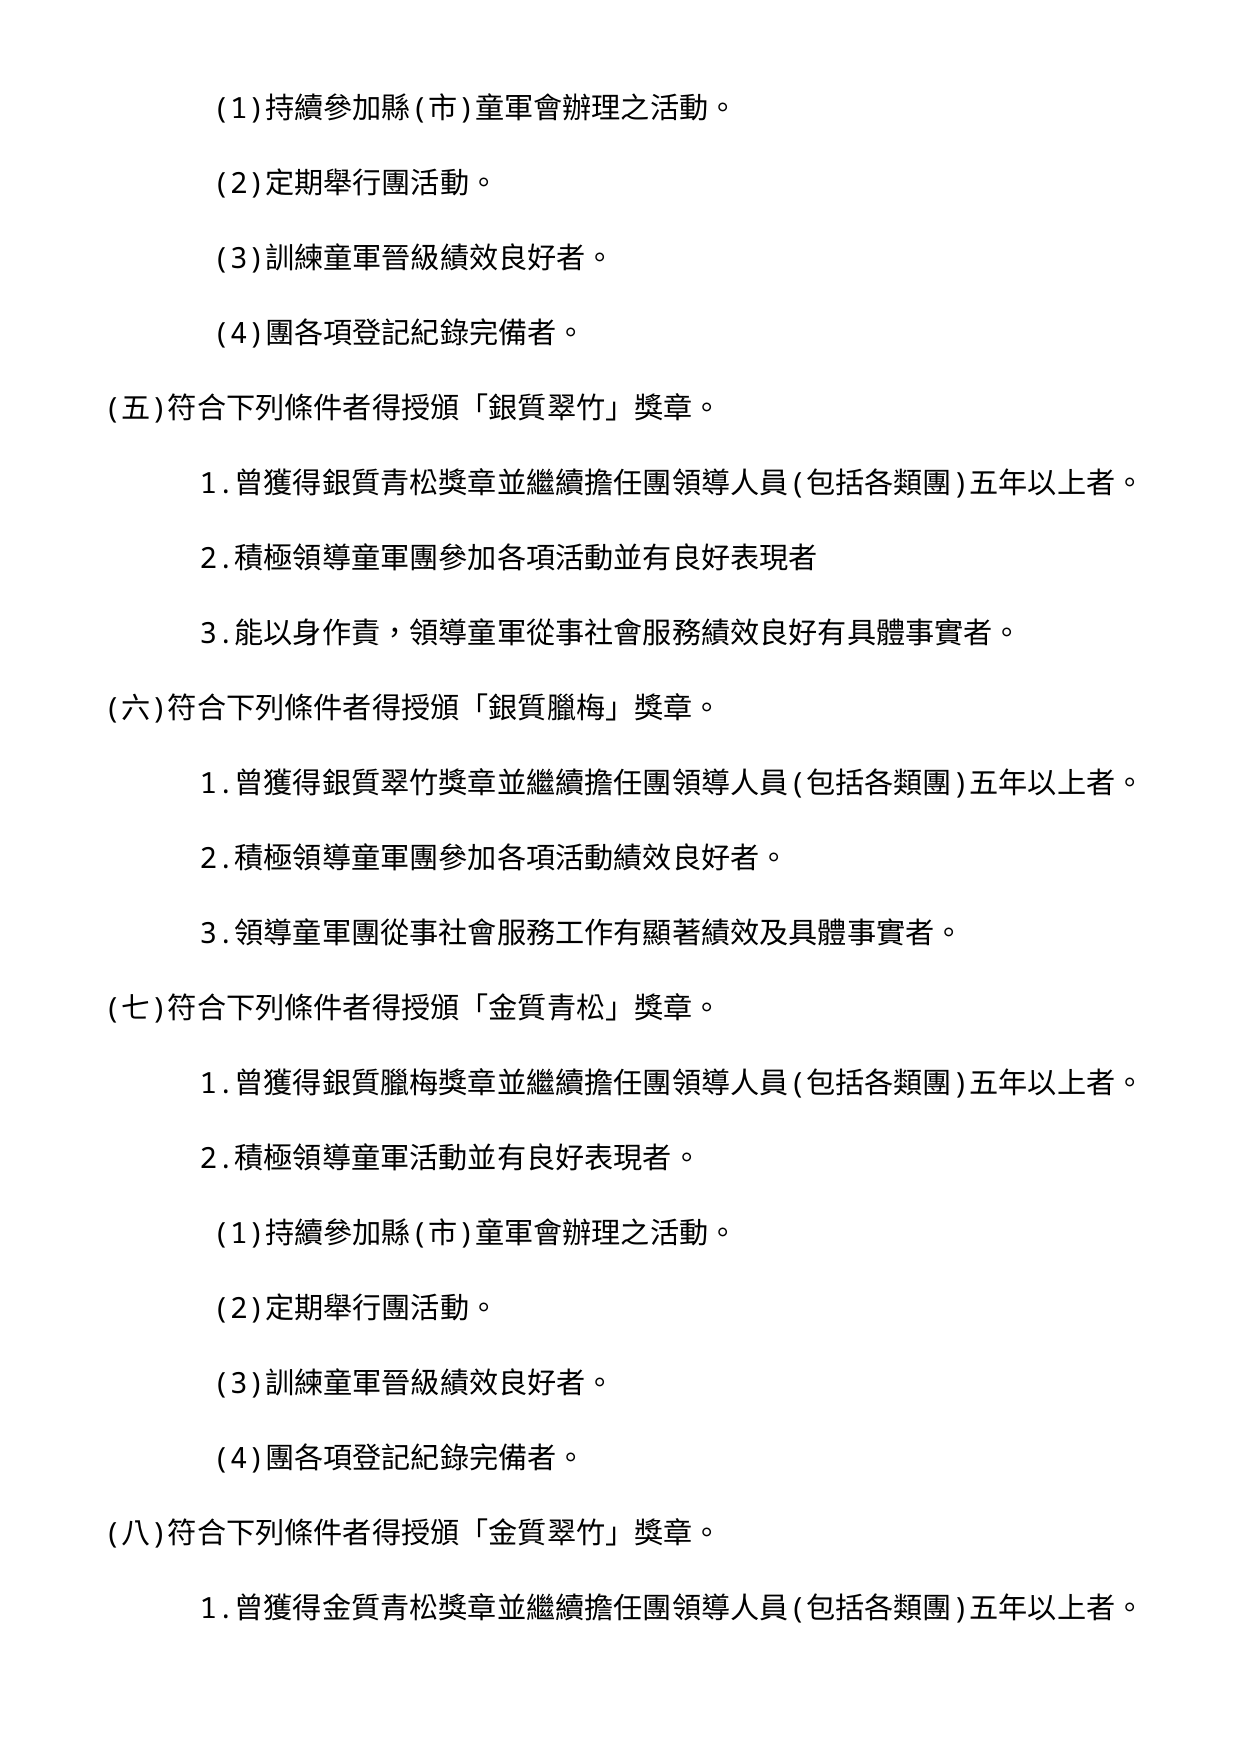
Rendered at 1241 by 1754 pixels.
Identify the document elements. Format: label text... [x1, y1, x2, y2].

text (1)持續參加縣(市)童軍會辦理之活動。 [212, 1189, 1181, 1252]
text (4)團各項登記紀錄完備者。 [212, 289, 1181, 352]
text (2)定期舉行團活動。 [212, 1264, 1181, 1327]
text (七)符合下列條件者得授頒「金質青松」獎章。 [103, 964, 1181, 1027]
text (2)定期舉行團活動。 [212, 139, 1181, 202]
text 1.曾獲得銀質臘梅獎章並繼續擔任團領導人員(包括各類團)五年以上者。 [59, 1039, 1181, 1102]
text 2.積極領導童軍活動並有良好表現者。 [59, 1114, 1181, 1177]
text 3.能以身作責，領導童軍從事社會服務績效良好有具體事實者。 [59, 589, 1181, 652]
text 3.領導童軍團從事社會服務工作有顯著績效及具體事實者。 [59, 889, 1181, 952]
text (八)符合下列條件者得授頒「金質翠竹」獎章。 [103, 1489, 1181, 1552]
text 2.積極領導童軍團參加各項活動並有良好表現者 [59, 514, 1181, 577]
text (3)訓練童軍晉級績效良好者。 [212, 214, 1181, 277]
text (4)團各項登記紀錄完備者。 [212, 1414, 1181, 1477]
text (五)符合下列條件者得授頒「銀質翠竹」獎章。 [103, 364, 1181, 427]
text (1)持續參加縣(市)童軍會辦理之活動。 [212, 64, 1181, 127]
text (3)訓練童軍晉級績效良好者。 [212, 1339, 1181, 1402]
text (六)符合下列條件者得授頒「銀質臘梅」獎章。 [103, 664, 1181, 727]
text 1.曾獲得金質青松獎章並繼續擔任團領導人員(包括各類團)五年以上者。 [59, 1564, 1181, 1627]
text 1.曾獲得銀質翠竹獎章並繼續擔任團領導人員(包括各類團)五年以上者。 [59, 739, 1181, 802]
text 2.積極領導童軍團參加各項活動績效良好者。 [59, 814, 1181, 877]
text 1.曾獲得銀質青松獎章並繼續擔任團領導人員(包括各類團)五年以上者。 [59, 439, 1181, 502]
